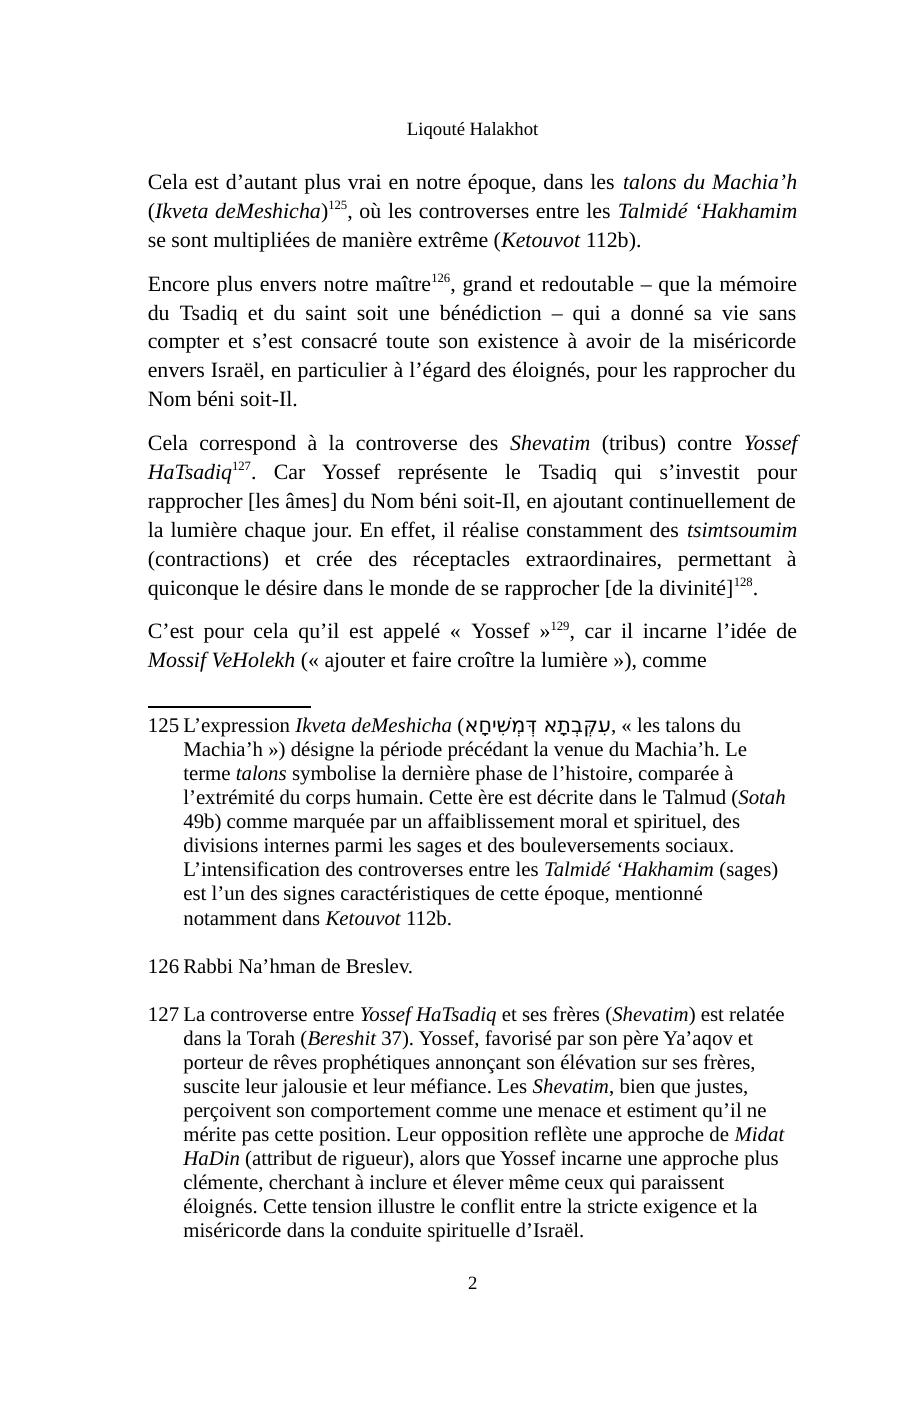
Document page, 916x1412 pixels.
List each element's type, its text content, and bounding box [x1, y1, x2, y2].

text Cela correspond à la controverse des Shevatim (tribus) contre Yossef HaTsadiq. Car Yossef représente le Tsadiq qui s’investit pour rapprocher [les âmes] du Nom béni soit-Il, en ajoutant continuellement de la lumière chaque jour. En effet, il réalise constamment des tsimtsoumim (contractions) et crée des réceptacles extraordinaires, permettant à quiconque le désire dans le monde de se rapprocher [de la divinité]128. [148, 430, 797, 600]
text La controverse entre Yossef HaTsadiq et ses frères (Shevatim) est relatée dans la Torah (Bereshit 37). Yossef, favorisé par son père Ya’aqov et porteur de rêves prophétiques annonçant son élévation sur ses frères, suscite leur jalousie et leur méfiance. Les Shevatim, bien que justes, perçoivent son comportement comme une menace et estiment qu’il ne mérite pas cette position. Leur opposition reflète une approche de Midat HaDin (attribut de rigueur), alors que Yossef incarne une approche plus clémente, cherchant à inclure et élever même ceux qui paraissent éloignés. Cette tension illustre le conflit entre la stricte exigence et la miséricorde dans la conduite spirituelle d’Israël. [148, 1002, 797, 1242]
text Rabbi Na’hman de Breslev. [148, 953, 797, 978]
text C’est pour cela qu’il est appelé « Yossef »129, car il incarne l’idée de Mossif VeHolekh (« ajouter et faire croître la lumière »), comme [148, 618, 797, 672]
text L’expression Ikveta deMeshicha (עִקְּבְתָא דְּמְשִׁיחָא, « les talons du Machia’h ») désigne la période précédant la venue du Machia’h. Le terme talons symbolise la dernière phase de l’histoire, comparée à l’extrémité du corps humain. Cette ère est décrite dans le Talmud (Sotah 49b) comme marquée par un affaiblissement moral et spirituel, des divisions internes parmi les sages et des bouleversements sociaux. L’intensification des controverses entre les Talmidé ‘Hakhamim (sages) est l’un des signes caractéristiques de cette époque, mentionné notamment dans Ketouvot 112b. [148, 713, 797, 929]
text Encore plus envers notre maître, grand et redoutable – que la mémoire du Tsadiq et du saint soit une bénédiction – qui a donné sa vie sans compter et s’est consacré toute son existence à avoir de la miséricorde envers Israël, en particulier à l’égard des éloignés, pour les rapprocher du Nom béni soit-Il. [148, 271, 797, 412]
text Cela est d’autant plus vrai en notre époque, dans les talons du Machia’h (Ikveta deMeshicha), où les controverses entre les Talmidé ‘Hakhamim se sont multipliées de manière extrême (Ketouvot 112b). [148, 169, 797, 252]
